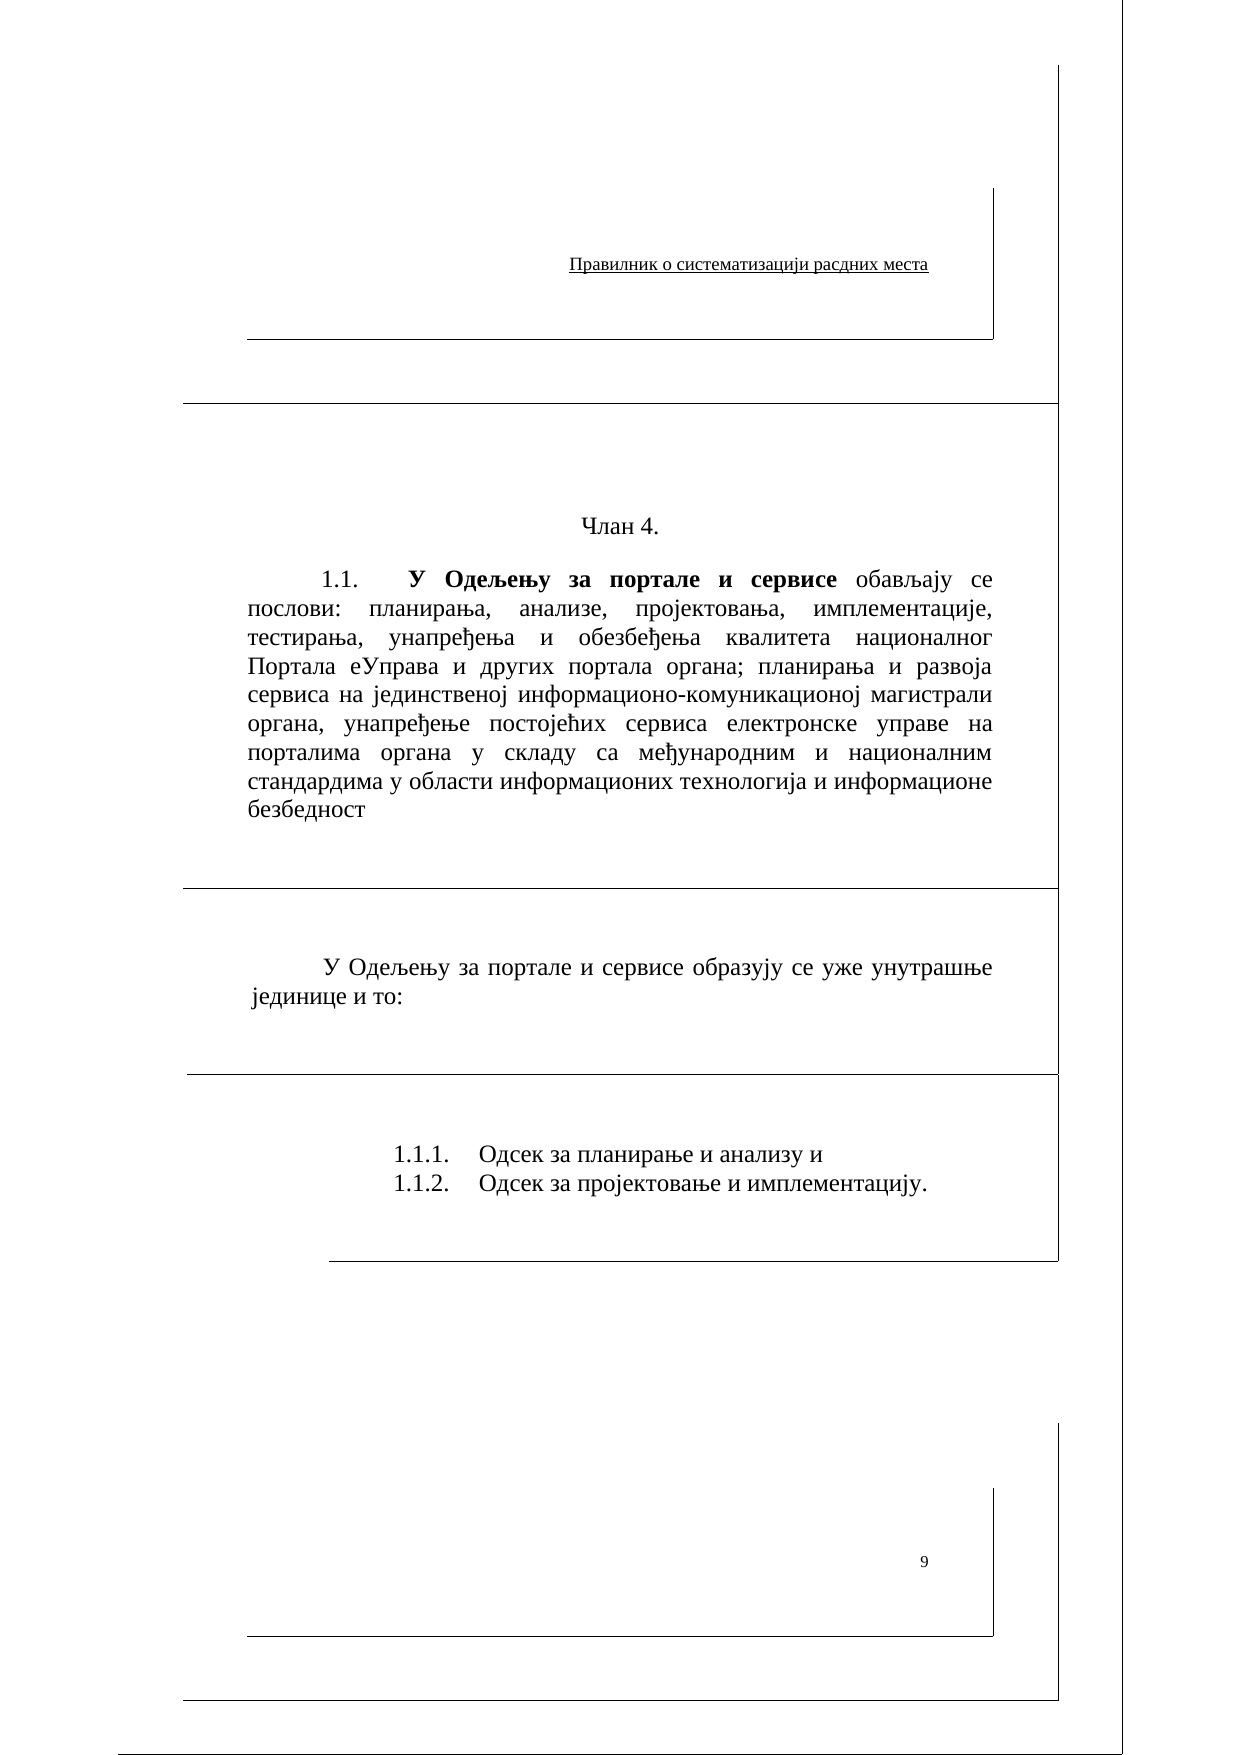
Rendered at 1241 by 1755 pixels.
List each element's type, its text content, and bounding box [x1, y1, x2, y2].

list Одсек за пројектовање и имплементацију. [328, 1168, 1058, 1261]
text Члан 4. [183, 446, 1058, 500]
list Одсек за планирање и анализу и [328, 1074, 1058, 1168]
text У Одељењу за портале и сервисе образују се уже унутрашње јединице и то: [187, 888, 1058, 1074]
list У Одељењу за портале и сервисе обављају се послови: планирања, анализе, пројектовања, имплементације, тестирања, унапређења и обезбеђења квалитета националног Портала еУправа и других портала органа; планирања и развоја сервиса на јединственој информационо-комуникационој магистрали органа, унапређење постојећих сервиса електронске управе на порталима органа у складу са међународним и националним стандардима у области информационих технологија и информационе безбедност [183, 500, 1058, 888]
